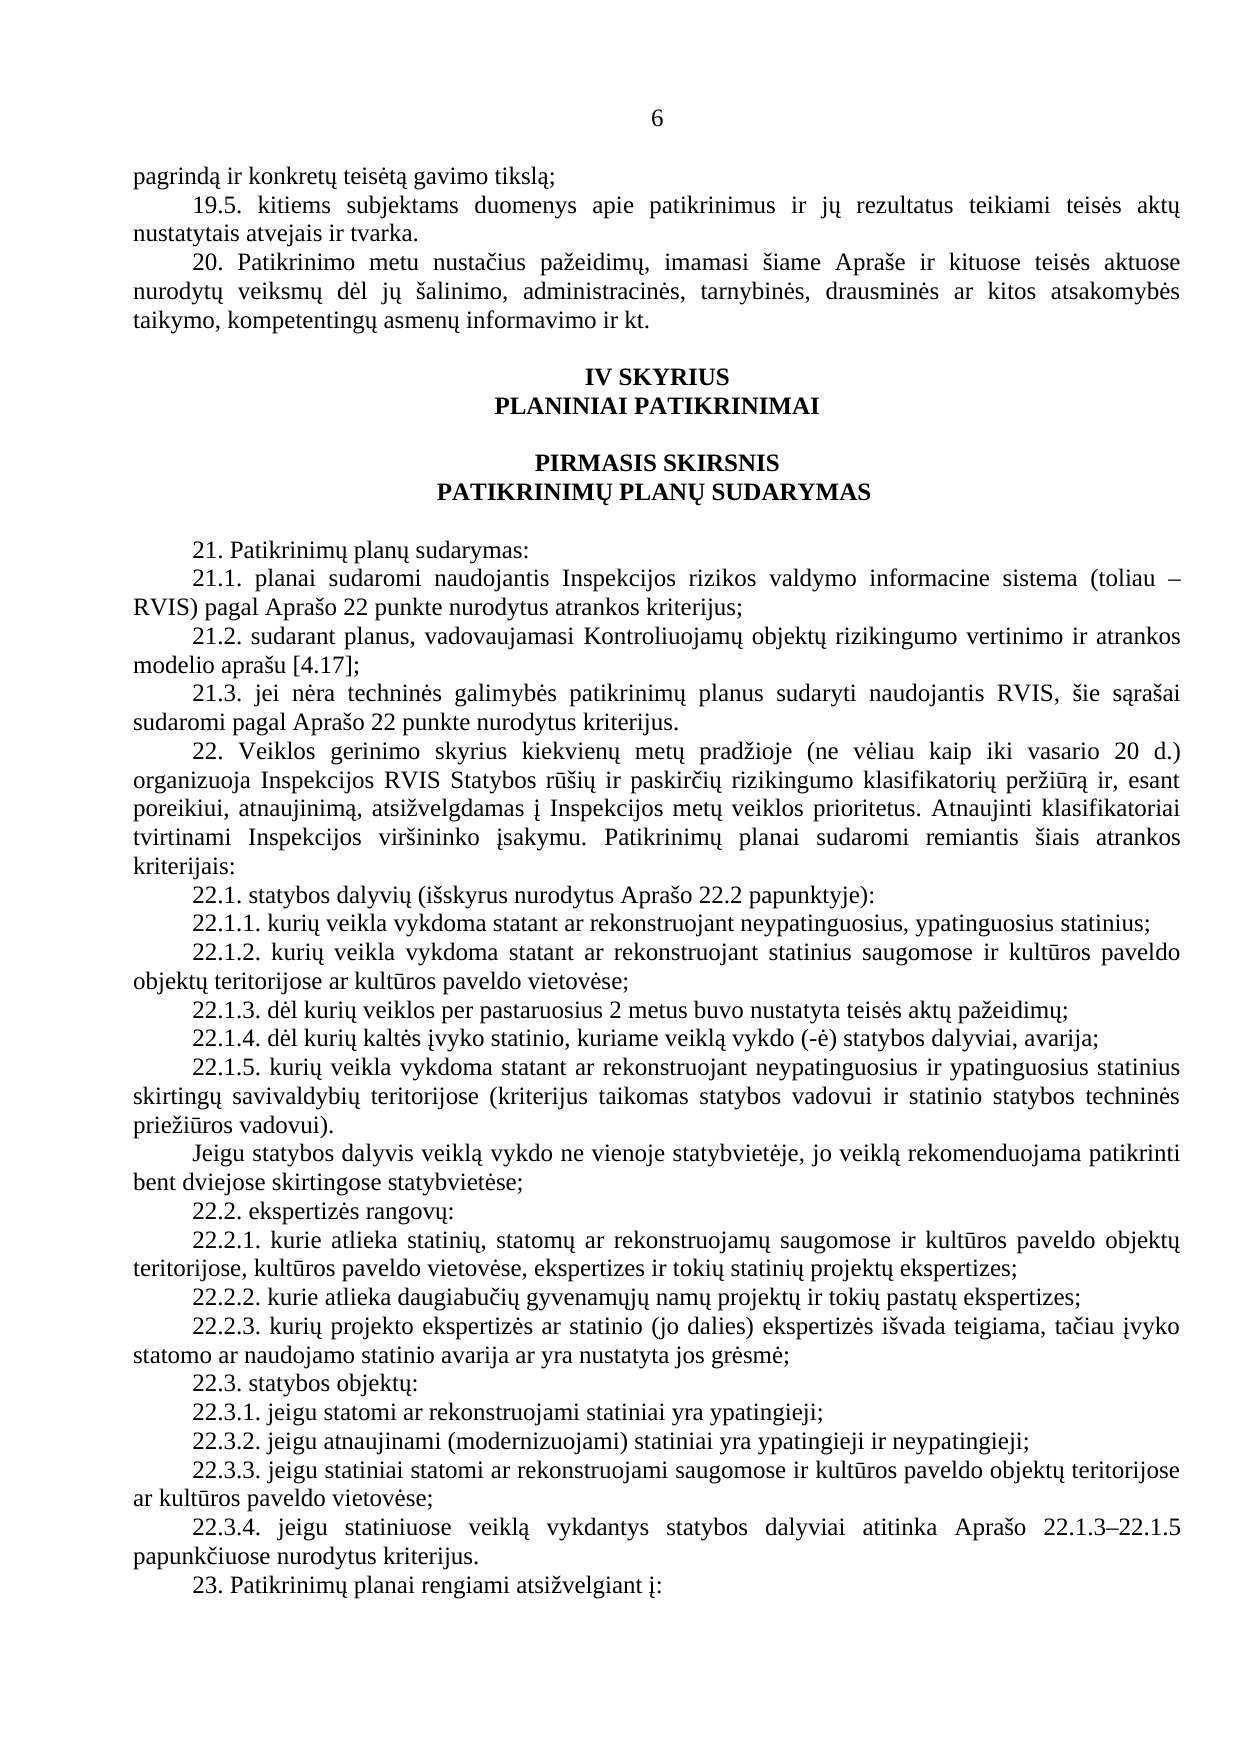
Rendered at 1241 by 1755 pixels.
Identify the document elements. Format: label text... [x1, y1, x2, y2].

text PATIKRINIMų PLANŲ SUDARYMAs [133, 477, 1181, 506]
text PIRMASIS SKIRSNIS [133, 448, 1181, 477]
text 19.5. kitiems subjektams duomenys apie patikrinimus ir jų rezultatus teikiami teisės aktų nustatytais atvejais ir tvarka. [133, 190, 1181, 247]
text 22.3.4. jeigu statiniuose veiklą vykdantys statybos dalyviai atitinka Aprašo 22.1.3–22.1.5 papunkčiuose nurodytus kriterijus. [133, 1512, 1181, 1570]
text 22.2. ekspertizės rangovų: [133, 1196, 1181, 1225]
text 22.3.1. jeigu statomi ar rekonstruojami statiniai yra ypatingieji; [133, 1397, 1181, 1426]
text 22.2.3. kurių projekto ekspertizės ar statinio (jo dalies) ekspertizės išvada teigiama, tačiau įvyko statomo ar naudojamo statinio avarija ar yra nustatyta jos grėsmė; [133, 1311, 1181, 1368]
text 22.3.2. jeigu atnaujinami (modernizuojami) statiniai yra ypatingieji ir neypatingieji; [133, 1426, 1181, 1455]
text 22.3. statybos objektų: [133, 1368, 1181, 1397]
text pagrindą ir konkretų teisėtą gavimo tikslą; [133, 161, 1181, 190]
text 21.3. jei nėra techninės galimybės patikrinimų planus sudaryti naudojantis RVIS, šie sąrašai sudaromi pagal Aprašo 22 punkte nurodytus kriterijus. [133, 678, 1181, 736]
text 20. Patikrinimo metu nustačius pažeidimų, imamasi šiame Apraše ir kituose teisės aktuose nurodytų veiksmų dėl jų šalinimo, administracinės, tarnybinės, drausminės ar kitos atsakomybės taikymo, kompetentingų asmenų informavimo ir kt. [133, 247, 1181, 333]
text 22.1.5. kurių veikla vykdoma statant ar rekonstruojant neypatinguosius ir ypatinguosius statinius skirtingų savivaldybių teritorijose (kriterijus taikomas statybos vadovui ir statinio statybos techninės priežiūros vadovui). [133, 1052, 1181, 1138]
text 22.2.1. kurie atlieka statinių, statomų ar rekonstruojamų saugomose ir kultūros paveldo objektų teritorijose, kultūros paveldo vietovėse, ekspertizes ir tokių statinių projektų ekspertizes; [133, 1225, 1181, 1282]
text 21.1. planai sudaromi naudojantis Inspekcijos rizikos valdymo informacine sistema (toliau – RVIS) pagal Aprašo 22 punkte nurodytus atrankos kriterijus; [133, 563, 1181, 621]
text Jeigu statybos dalyvis veiklą vykdo ne vienoje statybvietėje, jo veiklą rekomenduojama patikrinti bent dviejose skirtingose statybvietėse; [133, 1138, 1181, 1196]
text IV skyrius [133, 362, 1181, 391]
text 21. Patikrinimų planų sudarymas: [133, 535, 1181, 563]
text 21.2. sudarant planus, vadovaujamasi Kontroliuojamų objektų rizikingumo vertinimo ir atrankos modelio aprašu [4.17]; [133, 621, 1181, 678]
text 22.1.4. dėl kurių kaltės įvyko statinio, kuriame veiklą vykdo (-ė) statybos dalyviai, avarija; [133, 1023, 1181, 1052]
text 22. Veiklos gerinimo skyrius kiekvienų metų pradžioje (ne vėliau kaip iki vasario 20 d.) organizuoja Inspekcijos RVIS Statybos rūšių ir paskirčių rizikingumo klasifikatorių peržiūrą ir, esant poreikiui, atnaujinimą, atsižvelgdamas į Inspekcijos metų veiklos prioritetus. Atnaujinti klasifikatoriai tvirtinami Inspekcijos viršininko įsakymu. Patikrinimų planai sudaromi remiantis šiais atrankos kriterijais: [133, 736, 1181, 880]
text 22.1. statybos dalyvių (išskyrus nurodytus Aprašo 22.2 papunktyje): [133, 880, 1181, 908]
text Planiniai patikrinimai [133, 391, 1181, 420]
text 22.2.2. kurie atlieka daugiabučių gyvenamųjų namų projektų ir tokių pastatų ekspertizes; [133, 1282, 1181, 1311]
text 22.1.1. kurių veikla vykdoma statant ar rekonstruojant neypatinguosius, ypatinguosius statinius; [133, 908, 1181, 937]
text 22.3.3. jeigu statiniai statomi ar rekonstruojami saugomose ir kultūros paveldo objektų teritorijose ar kultūros paveldo vietovėse; [133, 1455, 1181, 1512]
text 22.1.3. dėl kurių veiklos per pastaruosius 2 metus buvo nustatyta teisės aktų pažeidimų; [133, 995, 1181, 1023]
text 23. Patikrinimų planai rengiami atsižvelgiant į: [133, 1570, 1181, 1598]
text 22.1.2. kurių veikla vykdoma statant ar rekonstruojant statinius saugomose ir kultūros paveldo objektų teritorijose ar kultūros paveldo vietovėse; [133, 937, 1181, 995]
